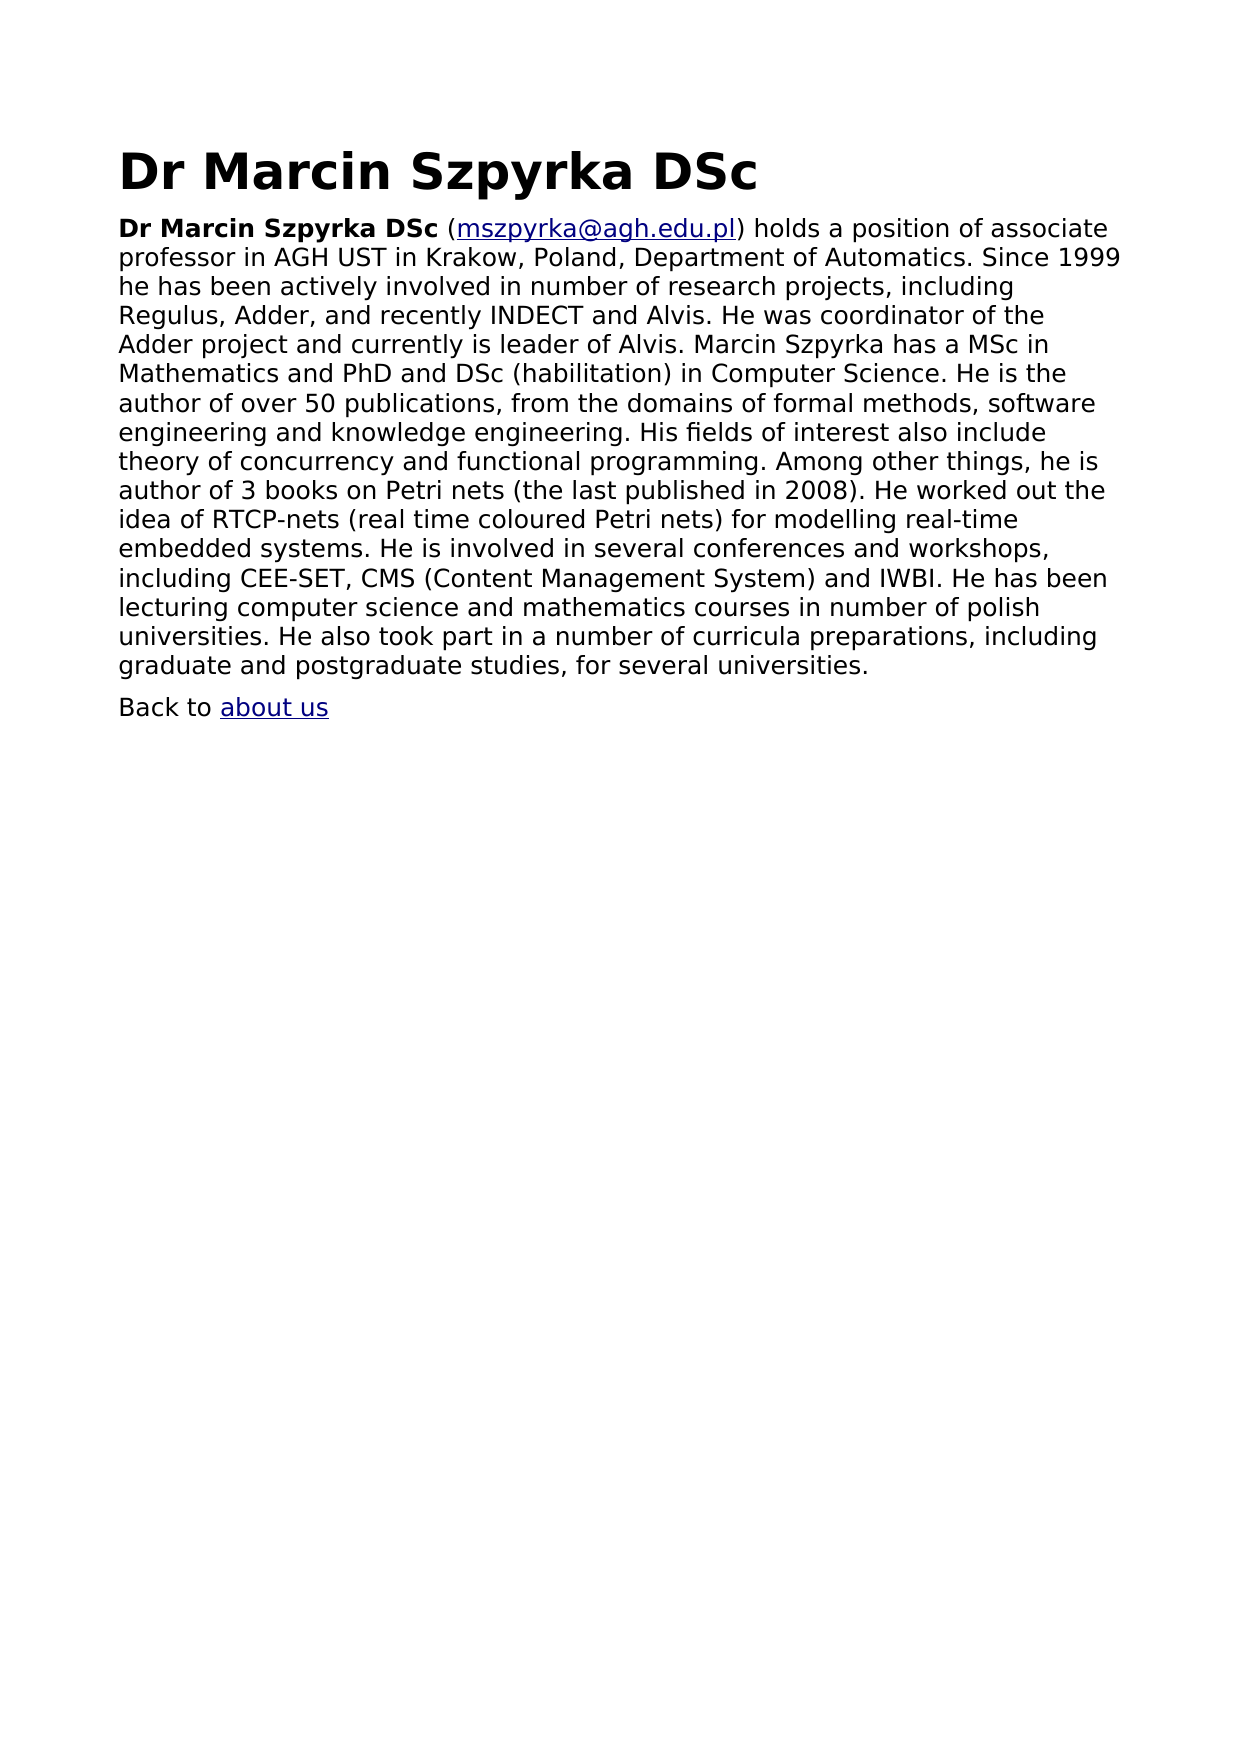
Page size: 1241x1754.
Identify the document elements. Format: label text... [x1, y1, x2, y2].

text Dr Marcin Szpyrka DSc (mszpyrka@agh.edu.pl) holds a position of associate professor in AGH UST in Krakow, Poland, Department of Automatics. Since 1999 he has been actively involved in number of research projects, including Regulus, Adder, and recently INDECT and Alvis. He was coordinator of the Adder project and currently is leader of Alvis. Marcin Szpyrka has a MSc in Mathematics and PhD and DSc (habilitation) in Computer Science. He is the author of over 50 publications, from the domains of formal methods, software engineering and knowledge engineering. His fields of interest also include theory of concurrency and functional programming. Among other things, he is author of 3 books on Petri nets (the last published in 2008). He worked out the idea of RTCP-nets (real time coloured Petri nets) for modelling real-time embedded systems. He is involved in several conferences and workshops, including CEE-SET, CMS (Content Management System) and IWBI. He has been lecturing computer science and mathematics courses in number of polish universities. He also took part in a number of curricula preparations, including graduate and postgraduate studies, for several universities. [118, 214, 1122, 681]
text Back to about us [118, 693, 1122, 722]
subtitle Dr Marcin Szpyrka DSc [118, 143, 1122, 201]
